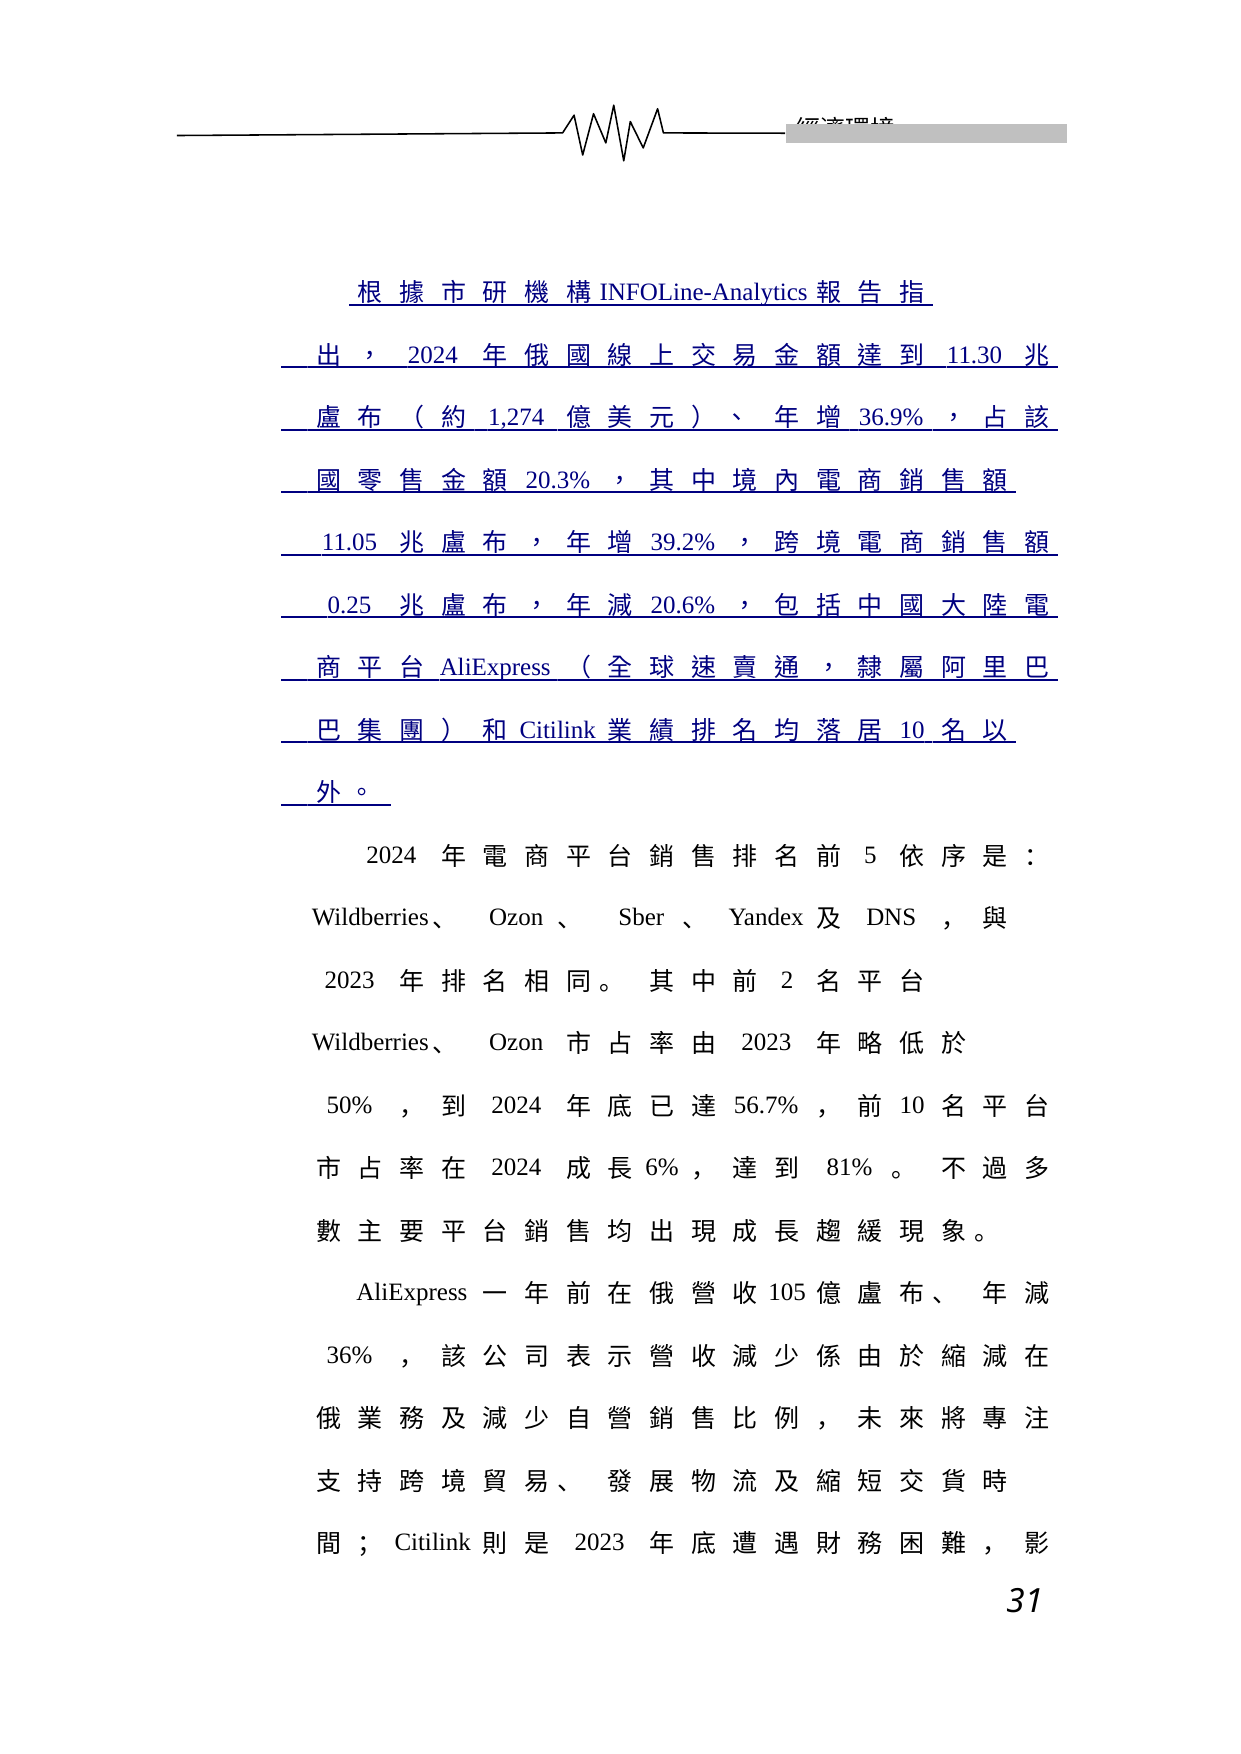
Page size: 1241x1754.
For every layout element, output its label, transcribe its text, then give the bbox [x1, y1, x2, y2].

text 盧布（約1,274億美元）、年增36.9%，占該 [281, 368, 1058, 429]
text 商平台AliExpress（全球速賣通，隸屬阿里巴 [281, 618, 1058, 679]
text 根據市研機構INFOLine-Analytics報告指出，2024年俄國線上交易金額達到11.30兆 [281, 250, 1058, 366]
text 2024年電商平台銷售排名前5依序是：Wildberries、Ozon、Sber、Yandex及DNS，與2023年排名相同。其中前2名平台Wildberries、Ozon市占率由2023年略低於50%，到2024年底已達56.7%，前10名平台市占率在2024成長6%，達到81%。不過多數主要平台銷售均出現成長趨緩現象。 [281, 813, 1058, 1250]
text 巴集團）和Citilink業績排名均落居10名以外。 [281, 681, 1058, 813]
text 國零售金額20.3%，其中境內電商銷售額11.05兆盧布，年增39.2%，跨境電商銷售額 [281, 431, 1058, 554]
text AliExpress一年前在俄營收105億盧布、年減36%，該公司表示營收減少係由於縮減在俄業務及減少自營銷售比例，未來將專注支持跨境貿易、發展物流及縮短交貨時間；Citilink則是2023年底遭遇財務困難，影 [281, 1250, 1058, 1563]
text 0.25兆盧布，年減20.6%，包括中國大陸電 [281, 556, 1058, 616]
